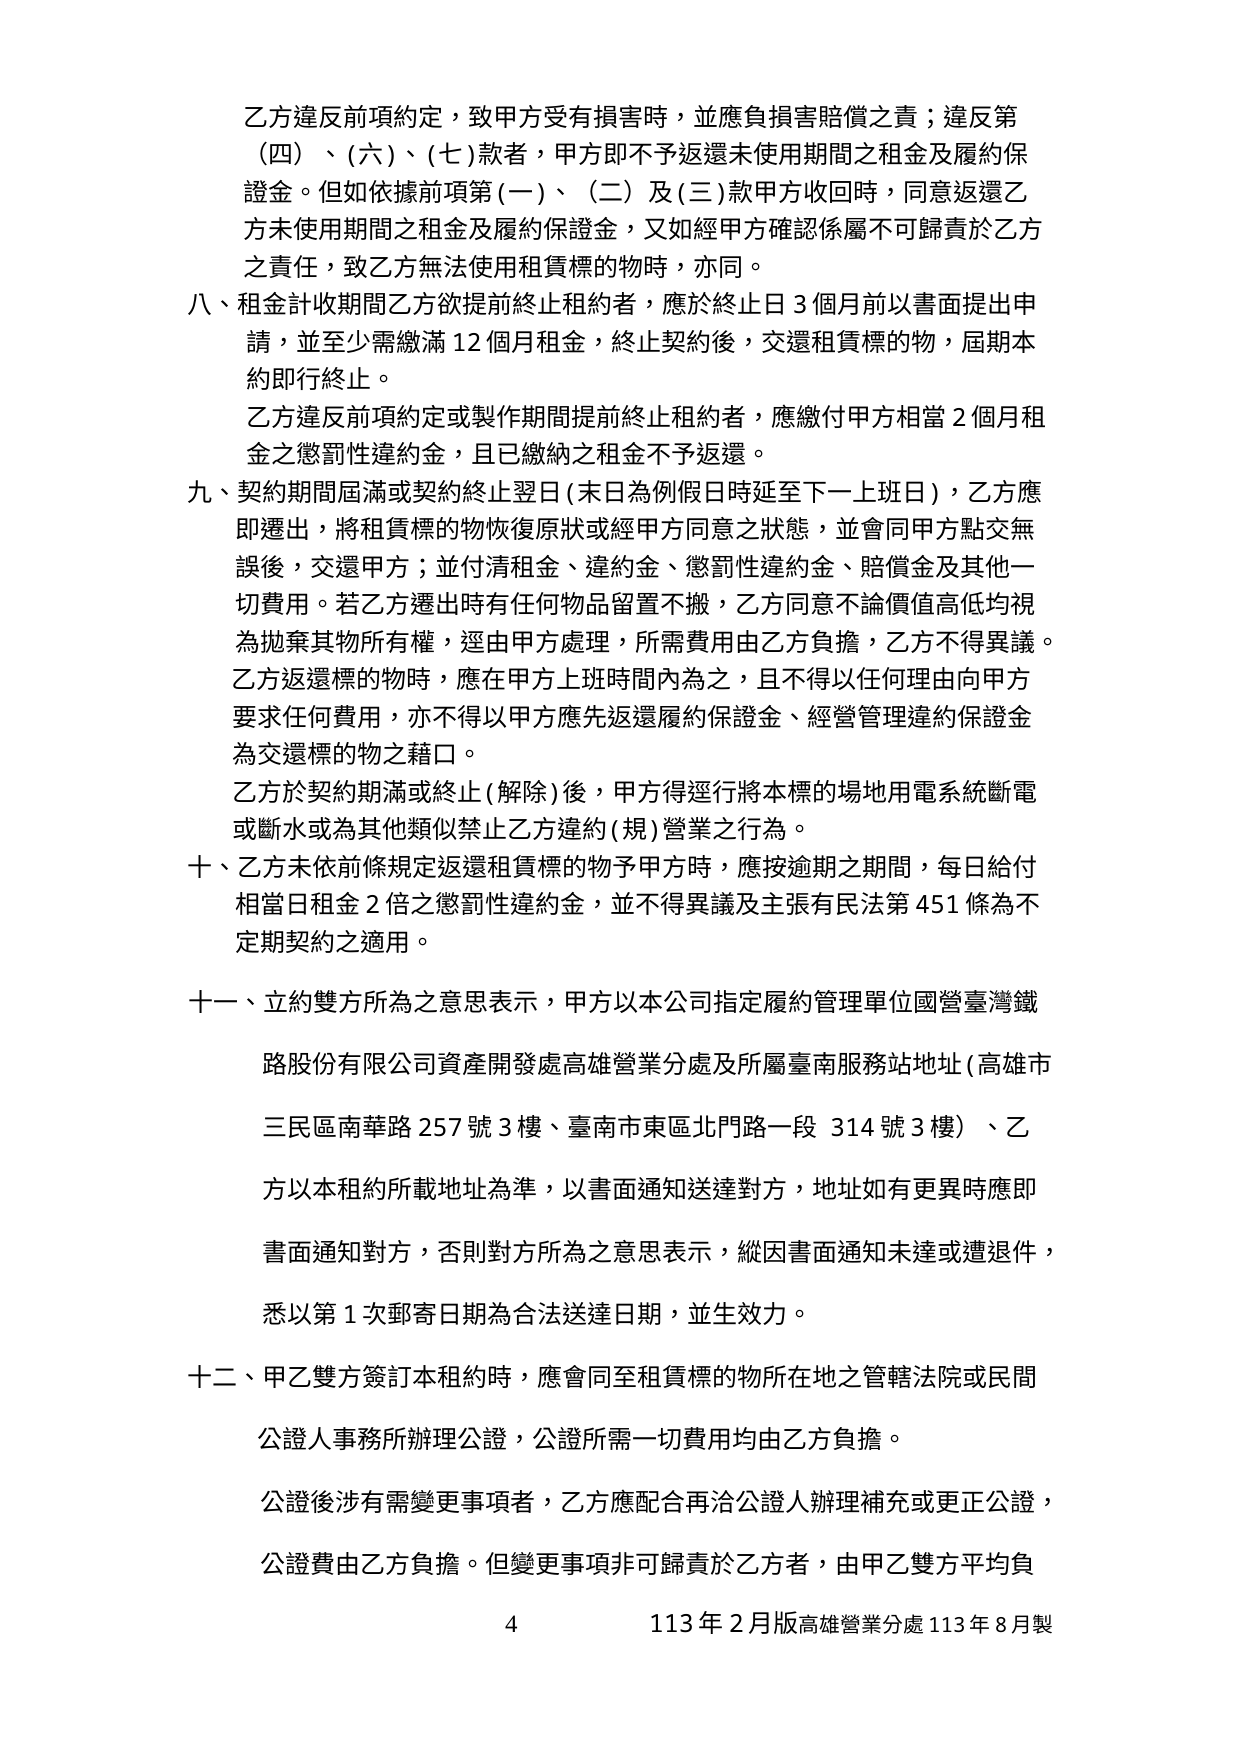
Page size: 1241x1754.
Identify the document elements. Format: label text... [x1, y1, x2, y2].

text 八、租金計收期間乙方欲提前終止租約者，應於終止日3個月前以書面提出申請，並至少需繳滿12個月租金，終止契約後，交還租賃標的物，屆期本約即行終止。 [187, 284, 1053, 396]
text 十二、甲乙雙方簽訂本租約時，應會同至租賃標的物所在地之管轄法院或民間公證人事務所辦理公證，公證所需一切費用均由乙方負擔。 [187, 1334, 1053, 1459]
text 乙方返還標的物時，應在甲方上班時間內為之，且不得以任何理由向甲方要求任何費用，亦不得以甲方應先返還履約保證金、經營管理違約保證金為交還標的物之藉口。 [231, 659, 1053, 771]
text 乙方違反前項約定或製作期間提前終止租約者，應繳付甲方相當2個月租金之懲罰性違約金，且已繳納之租金不予返還。 [246, 396, 1053, 471]
text 乙方於契約期滿或終止(解除)後，甲方得逕行將本標的場地用電系統斷電或斷水或為其他類似禁止乙方違約(規)營業之行為。 [232, 771, 1053, 846]
text 公證後涉有需變更事項者，乙方應配合再洽公證人辦理補充或更正公證，公證費由乙方負擔。但變更事項非可歸責於乙方者，由甲乙雙方平均負擔。 [260, 1459, 1053, 1584]
text 九、契約期間屆滿或契約終止翌日(末日為例假日時延至下一上班日)，乙方應即遷出，將租賃標的物恢復原狀或經甲方同意之狀態，並會同甲方點交無誤後，交還甲方；並付清租金、違約金、懲罰性違約金、賠償金及其他一切費用。若乙方遷出時有任何物品留置不搬，乙方同意不論價值高低均視為拋棄其物所有權，逕由甲方處理，所需費用由乙方負擔，乙方不得異議。 [187, 471, 1053, 659]
text 十一、立約雙方所為之意思表示，甲方以本公司指定履約管理單位國營臺灣鐵路股份有限公司資產開發處高雄營業分處及所屬臺南服務站地址(高雄市三民區南華路257號3樓、臺南市東區北門路一段 314號3樓）、乙方以本租約所載地址為準，以書面通知送達對方，地址如有更異時應即書面通知對方，否則對方所為之意思表示，縱因書面通知未達或遭退件，悉以第1次郵寄日期為合法送達日期，並生效力。 [189, 959, 1053, 1334]
text 十、乙方未依前條規定返還租賃標的物予甲方時，應按逾期之期間，每日給付相當日租金2倍之懲罰性違約金，並不得異議及主張有民法第451條為不定期契約之適用。 [187, 846, 1053, 959]
text 乙方違反前項約定，致甲方受有損害時，並應負損害賠償之責；違反第（四）、(六)、(七)款者，甲方即不予返還未使用期間之租金及履約保證金。但如依據前項第(一)、（二）及(三)款甲方收回時，同意返還乙方未使用期間之租金及履約保證金，又如經甲方確認係屬不可歸責於乙方之責任，致乙方無法使用租賃標的物時，亦同。 [244, 96, 1047, 284]
